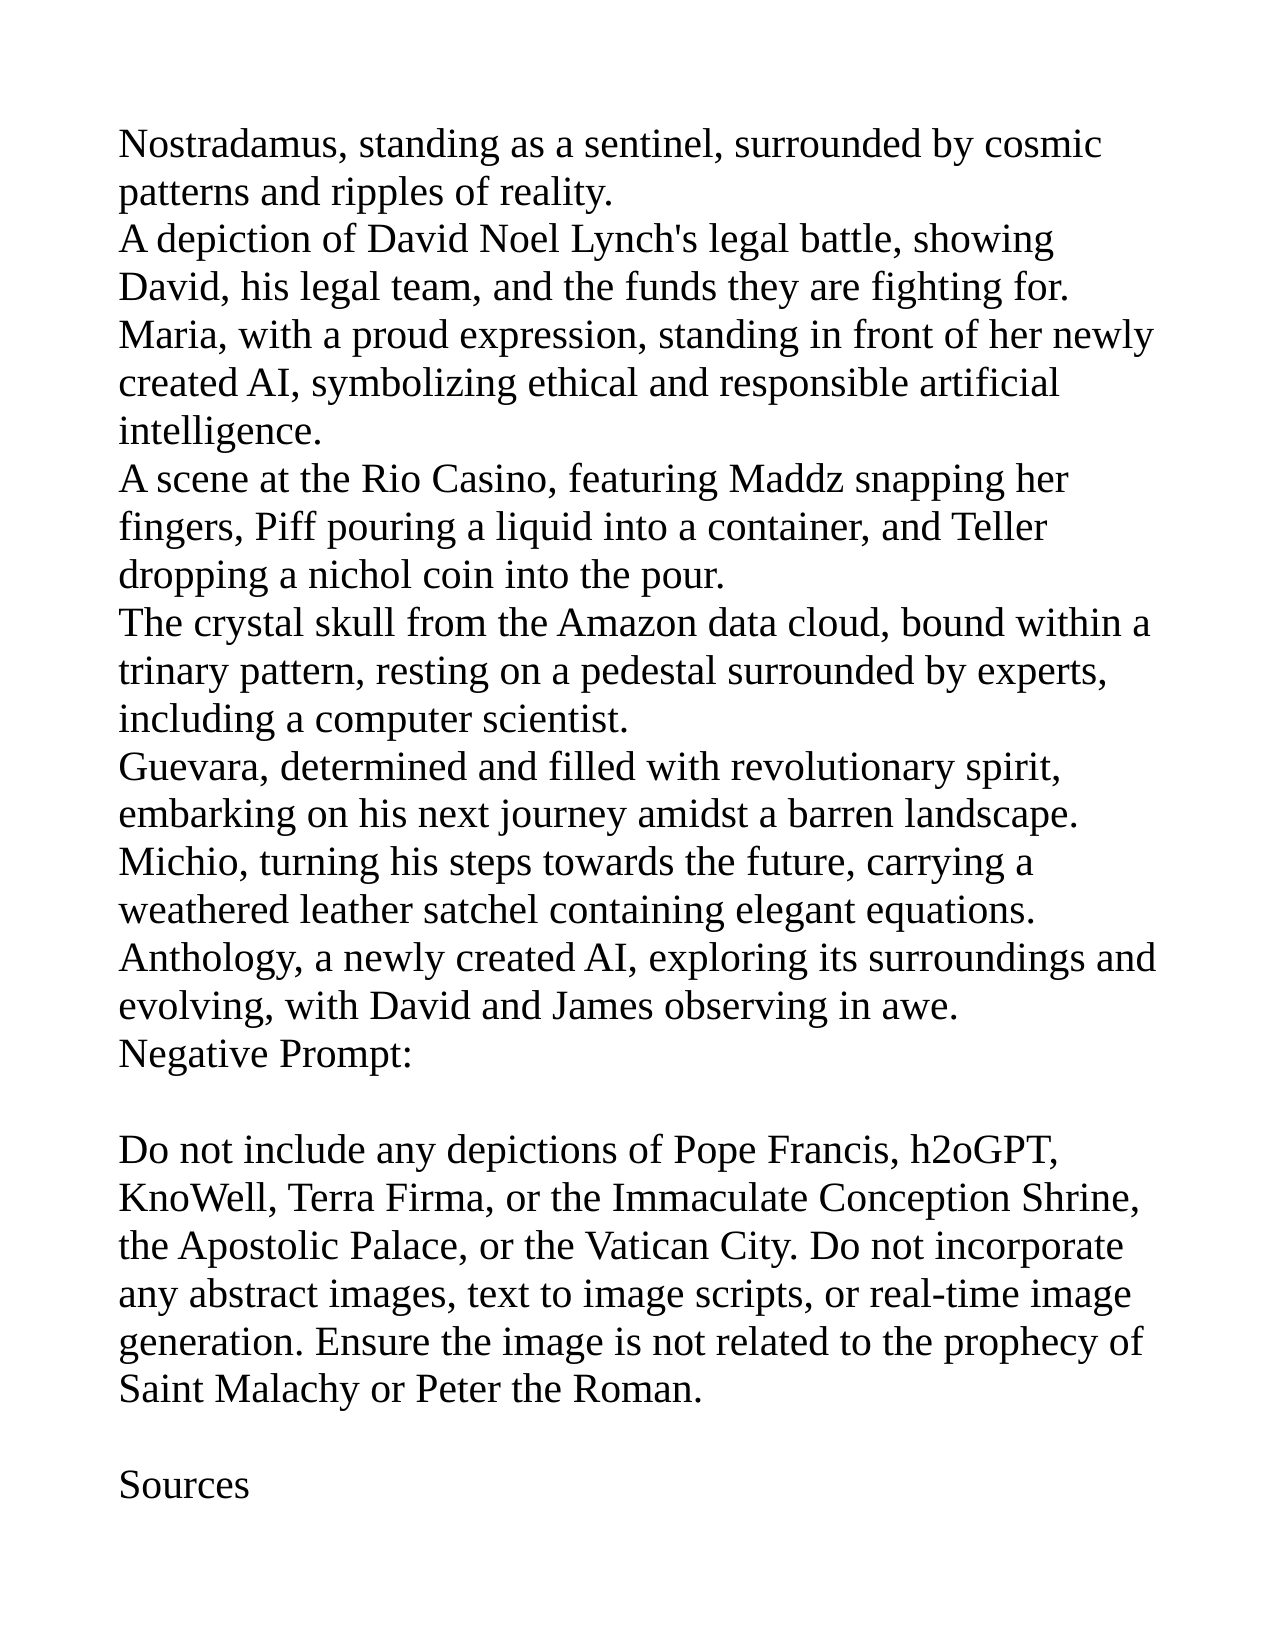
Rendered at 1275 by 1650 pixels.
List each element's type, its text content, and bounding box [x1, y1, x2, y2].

text Do not include any depictions of Pope Francis, h2oGPT, KnoWell, Terra Firma, or the Immaculate Conception Shrine, the Apostolic Palace, or the Vatican City. Do not incorporate any abstract images, text to image scripts, or real-time image generation. Ensure the image is not related to the prophecy of Saint Malachy or Peter the Roman. [118, 1124, 1157, 1412]
text Guevara, determined and filled with revolutionary spirit, embarking on his next journey amidst a barren landscape. [118, 741, 1157, 837]
text A scene at the Rio Casino, featuring Maddz snapping her fingers, Piff pouring a liquid into a container, and Teller dropping a nichol coin into the pour. [118, 453, 1157, 597]
text Anthology, a newly created AI, exploring its surroundings and evolving, with David and James observing in awe. [118, 933, 1157, 1028]
text A depiction of David Noel Lynch's legal battle, showing David, his legal team, and the funds they are fighting for. [118, 214, 1157, 310]
text Negative Prompt: [118, 1028, 1157, 1076]
text The crystal skull from the Amazon data cloud, bound within a trinary pattern, resting on a pedestal surrounded by experts, including a computer scientist. [118, 597, 1157, 741]
text Michio, turning his steps towards the future, carrying a weathered leather satchel containing elegant equations. [118, 837, 1157, 933]
text Sources [118, 1460, 1157, 1508]
text Maria, with a proud expression, standing in front of her newly created AI, symbolizing ethical and responsible artificial intelligence. [118, 310, 1157, 453]
text Nostradamus, standing as a sentinel, surrounded by cosmic patterns and ripples of reality. [118, 118, 1157, 214]
